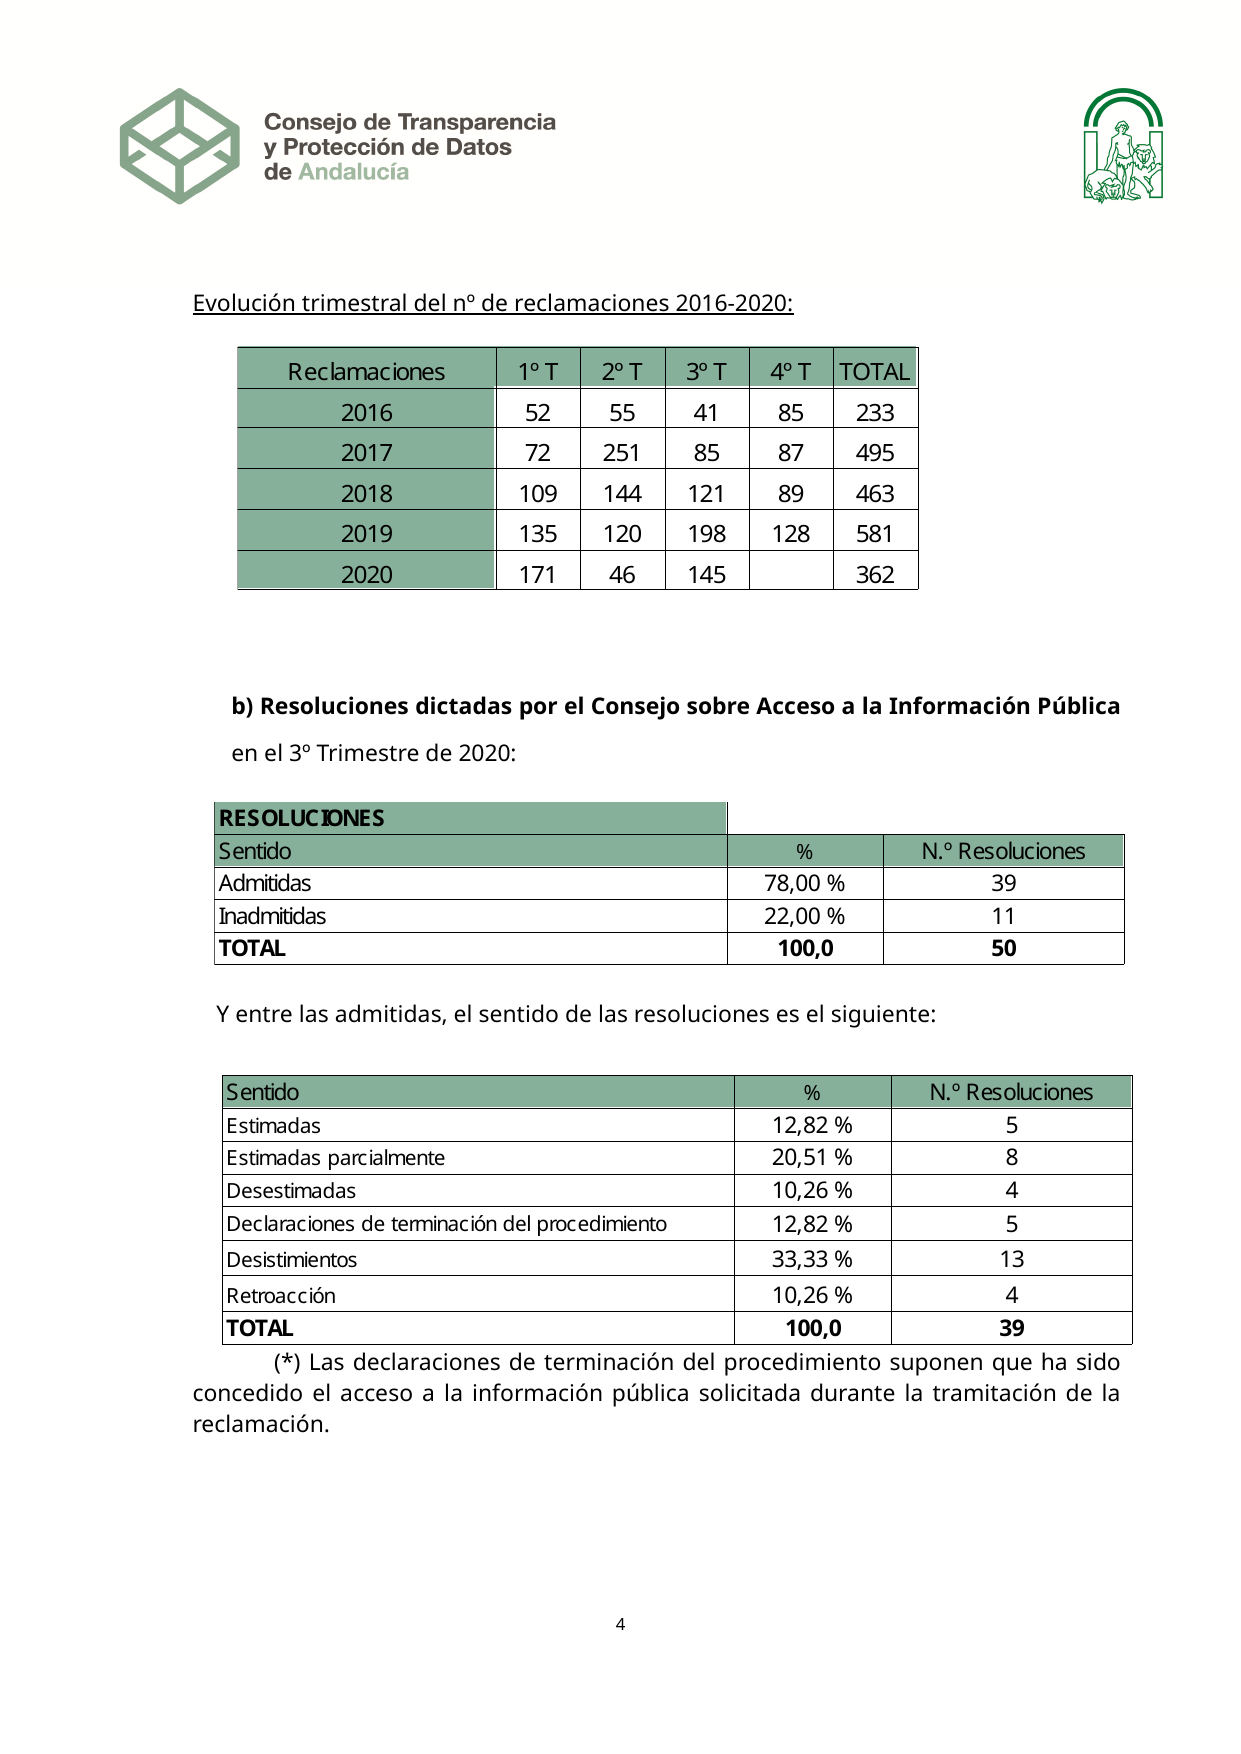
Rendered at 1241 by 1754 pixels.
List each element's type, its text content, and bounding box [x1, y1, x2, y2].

text (*) Las declaraciones de terminación del procedimiento suponen que ha sido concedido el acceso a la información pública solicitada durante la tramitación de la reclamación. [192, 1076, 1122, 1439]
text Evolución trimestral del nº de reclamaciones 2016-2020: [192, 287, 1122, 318]
text Y entre las admitidas, el sentido de las resoluciones es el siguiente: [118, 998, 1122, 1029]
list b) Resoluciones dictadas por el Consejo sobre Acceso a la Información Pública en el 3º Trimestre de 2020: [193, 690, 1122, 768]
